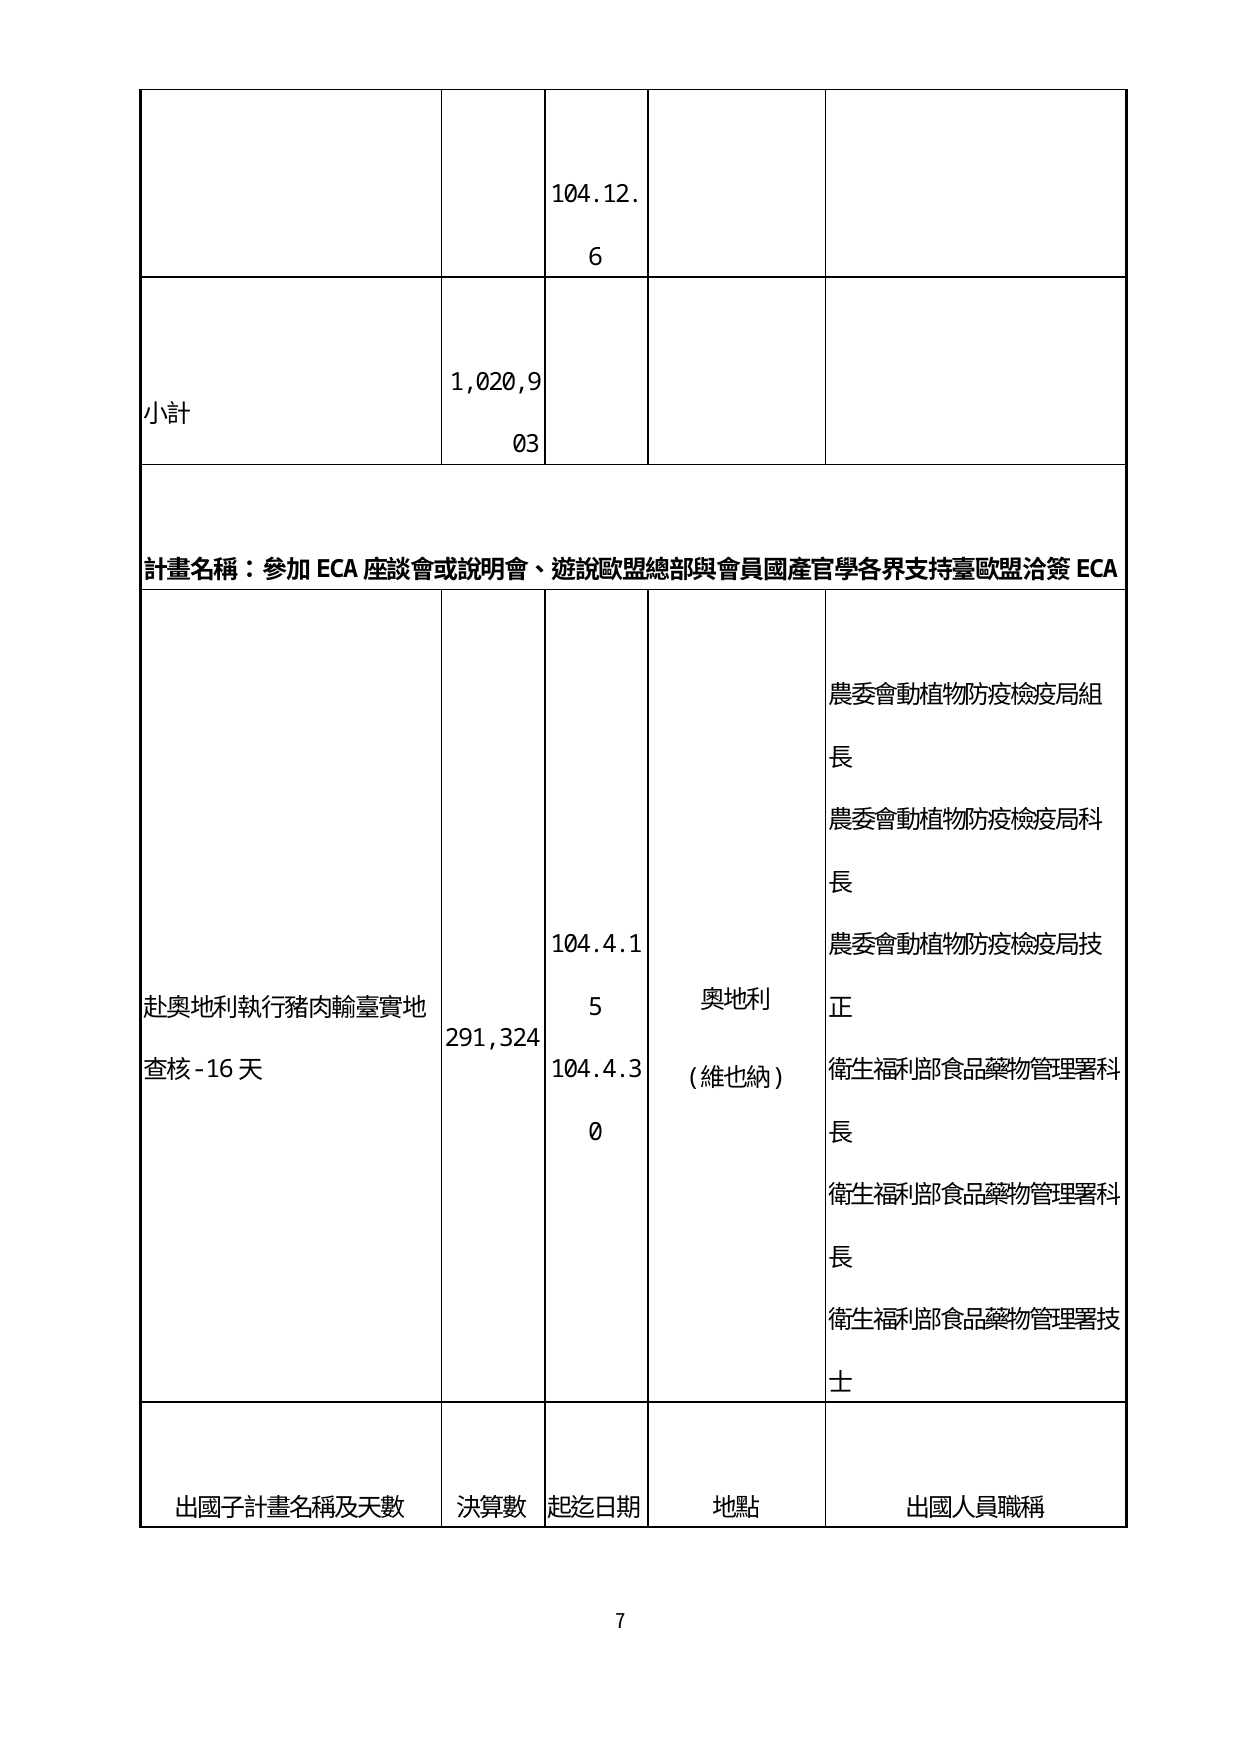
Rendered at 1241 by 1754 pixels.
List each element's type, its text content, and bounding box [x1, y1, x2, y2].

table_cell 起迄日期 [546, 1403, 647, 1526]
table_cell 1,020,903 [442, 278, 544, 464]
table_cell 104.4.15 104.4.30 [546, 590, 647, 1401]
table_cell [442, 90, 544, 276]
table_cell 104.12.6 [546, 90, 647, 276]
table_cell [826, 90, 1125, 276]
table_cell 出國人員職稱 [826, 1403, 1125, 1526]
table_cell [649, 90, 825, 276]
table_cell 出國子計畫名稱及天數 [142, 1403, 441, 1526]
table_cell 赴奧地利執行豬肉輸臺實地查核-16天 [142, 590, 441, 1401]
table_cell [826, 278, 1125, 464]
table_cell [649, 278, 825, 464]
table_cell [546, 278, 647, 464]
table_cell 計畫名稱：參加ECA座談會或說明會、遊說歐盟總部與會員國產官學各界支持臺歐盟洽簽ECA [142, 465, 1125, 589]
table_cell 291,324 [442, 590, 544, 1401]
table_cell [142, 90, 441, 276]
table_cell 農委會動植物防疫檢疫局組長 農委會動植物防疫檢疫局科長 農委會動植物防疫檢疫局技正 衛生福利部食品藥物管理署科長 衛生福利部食品藥物管理署科長 衛生福利部食品藥物管理署技士 [826, 590, 1125, 1401]
table_cell 決算數 [442, 1403, 544, 1526]
table_cell 地點 [649, 1403, 825, 1526]
table_cell 奧地利 (維也納) [649, 590, 825, 1401]
table_cell 小計 [142, 278, 441, 464]
